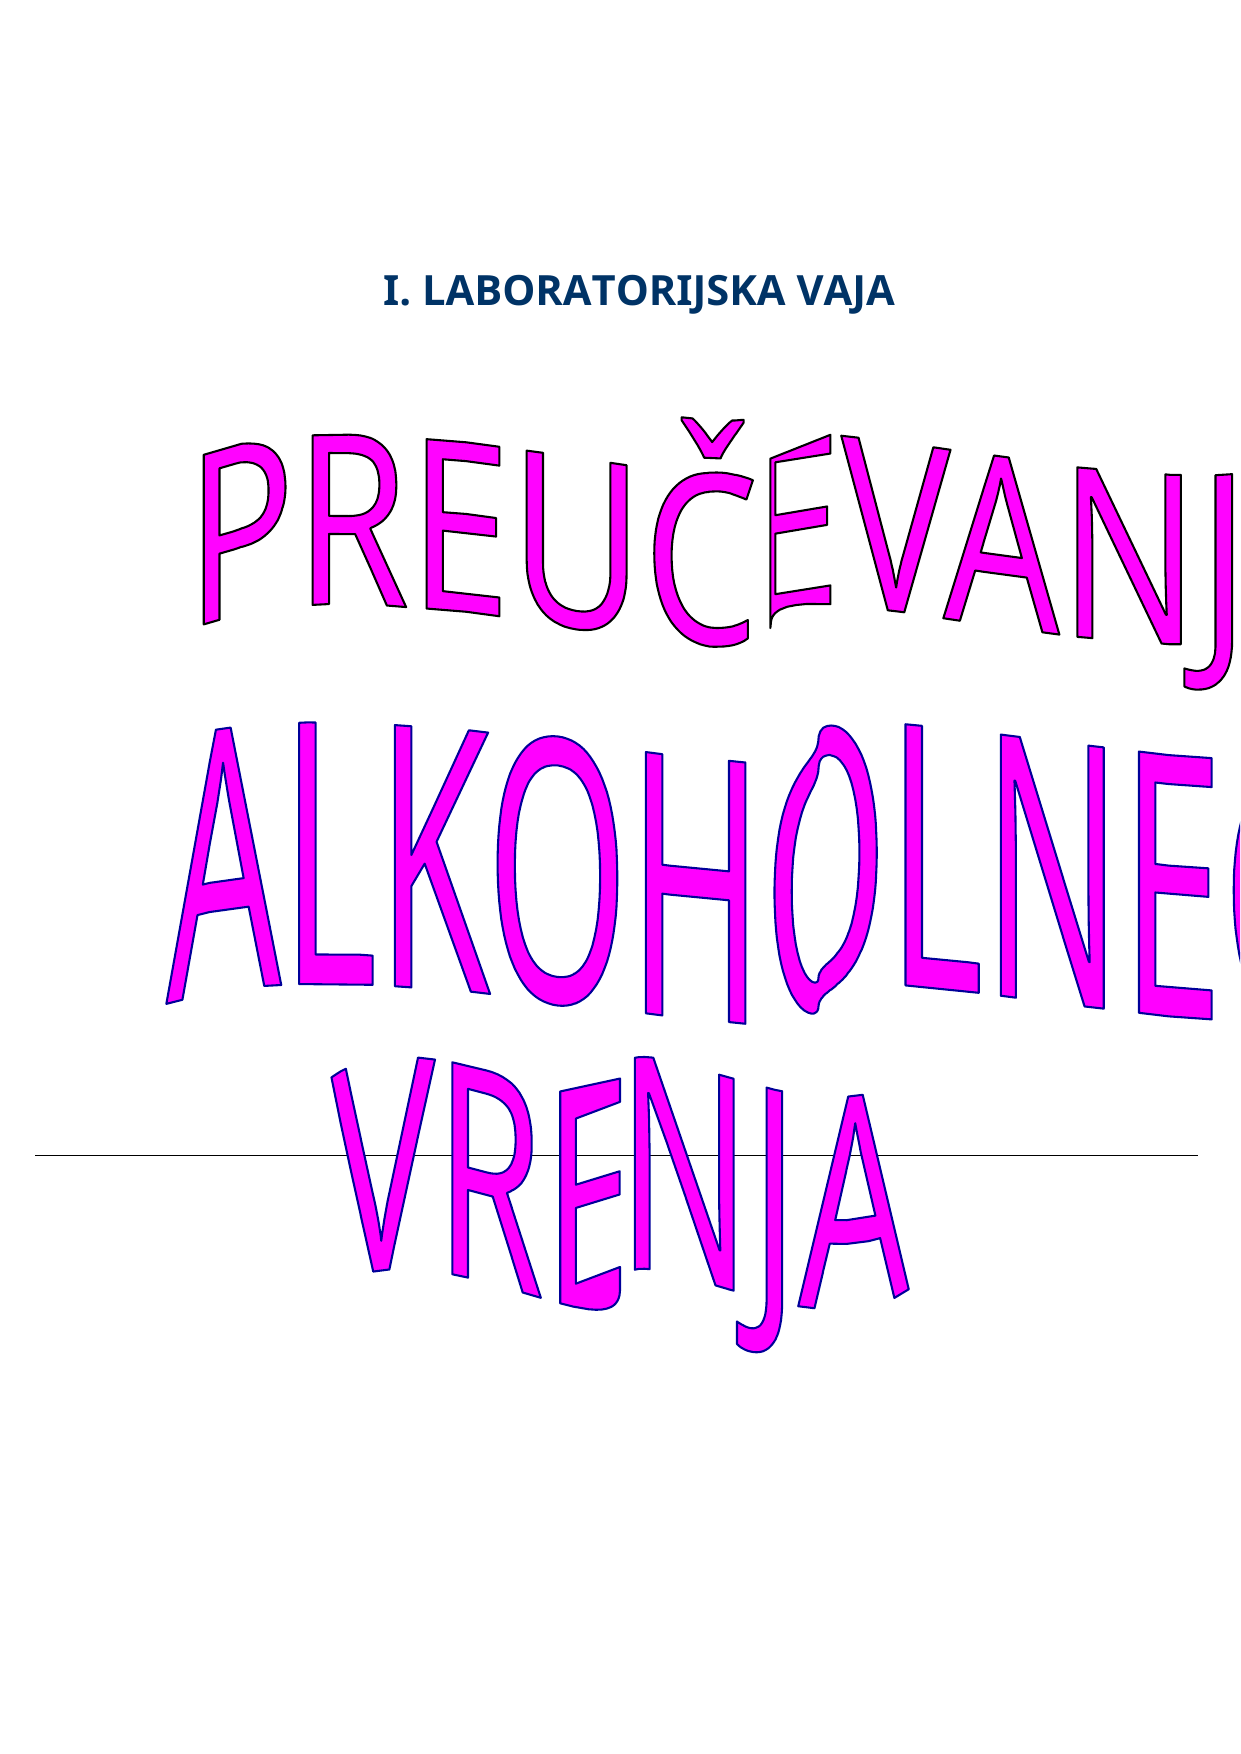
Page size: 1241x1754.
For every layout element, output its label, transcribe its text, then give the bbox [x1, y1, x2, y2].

text I. LABORATORIJSKA VAJA [185, 261, 1093, 318]
